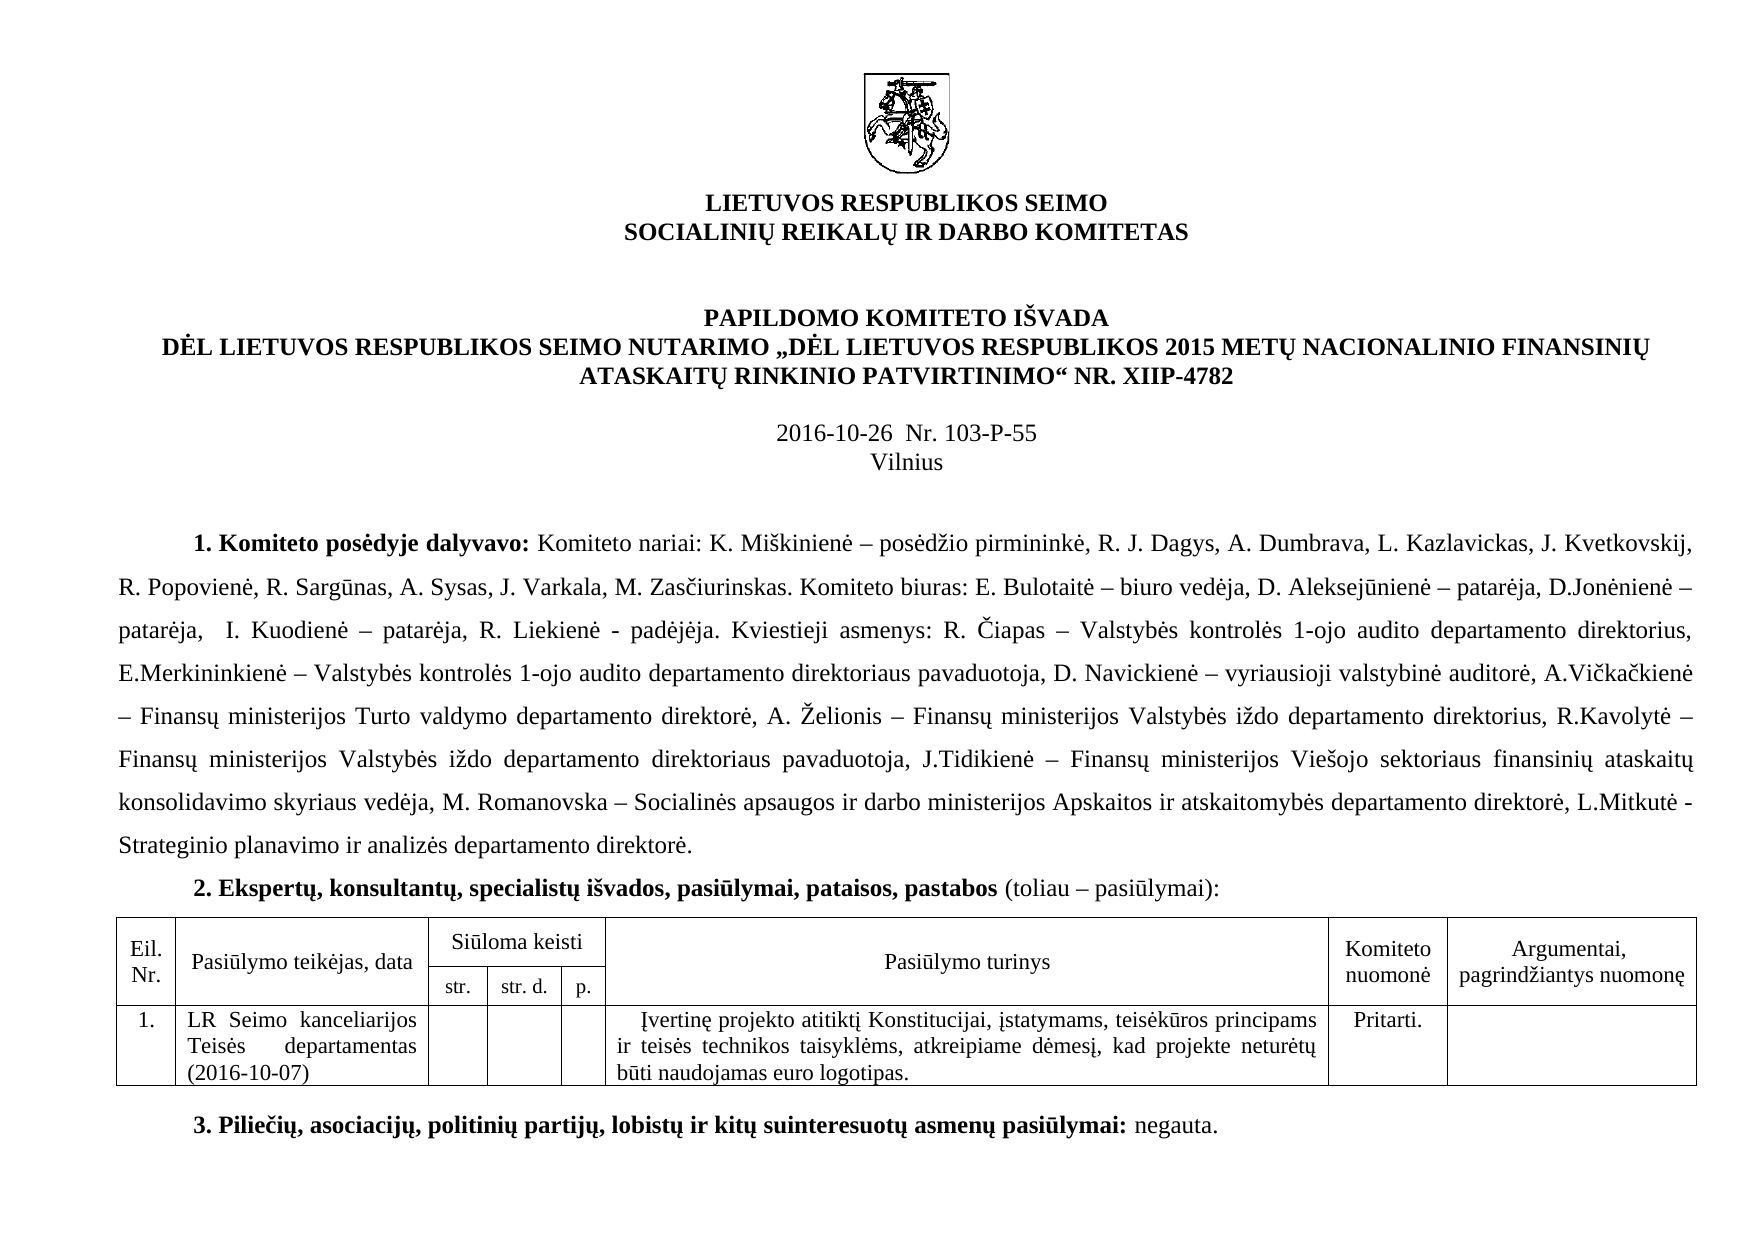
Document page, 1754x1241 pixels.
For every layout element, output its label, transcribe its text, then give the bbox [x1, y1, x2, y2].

table_cell [488, 1006, 561, 1085]
table_header Komiteto nuomonė [1329, 918, 1447, 1005]
table_cell LR Seimo kanceliarijos Teisės departamentas (2016-10-07) [176, 1006, 428, 1085]
table_cell [562, 1006, 605, 1085]
table_header Siūloma keisti [429, 918, 605, 966]
table_header Pasiūlymo teikėjas, data [176, 918, 428, 1005]
text DĖL lietuvos respublikos seimo nutarimo „Dėl Lietuvos respublikos 2015 metų nacionalinio finansinių ataskaitų rinkinio patvirtinimo“ Nr. XIIP-4782 [118, 332, 1695, 389]
text 2016-10-26 Nr. 103-P-55 [118, 418, 1695, 447]
text LIETUVOS RESPUBLIKOS SEIMO [118, 188, 1695, 217]
table_cell Pritarti. [1329, 1006, 1447, 1085]
text PAPILDOMO KOMITETO IŠVADA [118, 303, 1695, 332]
text Socialinių reikalų ir darbo komitetas [118, 217, 1695, 246]
text 1. Komiteto posėdyje dalyvavo: Komiteto nariai: K. Miškinienė – posėdžio pirmininkė, R. J. Dagys, A. Dumbrava, L. Kazlavickas, J. Kvetkovskij, R. Popovienė, R. Sargūnas, A. Sysas, J. Varkala, M. Zasčiurinskas. Komiteto biuras: E. Bulotaitė – biuro vedėja, D. Aleksejūnienė – patarėja, D.Jonėnienė – patarėja, I. Kuodienė – patarėja, R. Liekienė - padėjėja. Kviestieji asmenys: R. Čiapas – Valstybės kontrolės 1-ojo audito departamento direktorius, E.Merkininkienė – Valstybės kontrolės 1-ojo audito departamento direktoriaus pavaduotoja, D. Navickienė – vyriausioji valstybinė auditorė, A.Vičkačkienė – Finansų ministerijos Turto valdymo departamento direktorė, A. Želionis – Finansų ministerijos Valstybės iždo departamento direktorius, R.Kavolytė – Finansų ministerijos Valstybės iždo departamento direktoriaus pavaduotoja, J.Tidikienė – Finansų ministerijos Viešojo sektoriaus finansinių ataskaitų konsolidavimo skyriaus vedėja, M. Romanovska – Socialinės apsaugos ir darbo ministerijos Apskaitos ir atskaitomybės departamento direktorė, L.Mitkutė - Strateginio planavimo ir analizės departamento direktorė. [118, 528, 1695, 859]
table_cell [1448, 1006, 1696, 1085]
table_header Eil. Nr. [117, 918, 175, 1005]
table_header Pasiūlymo turinys [606, 918, 1328, 1005]
text 2. Ekspertų, konsultantų, specialistų išvados, pasiūlymai, pataisos, pastabos (toliau – pasiūlymai): [118, 873, 1695, 902]
table_cell 1. [117, 1006, 175, 1085]
text Vilnius [118, 447, 1695, 476]
table_cell [429, 1006, 487, 1085]
table_cell str. [429, 967, 487, 1005]
table_cell Įvertinę projekto atitiktį Konstitucijai, įstatymams, teisėkūros principams ir teisės technikos taisyklėms, atkreipiame dėmesį, kad projekte neturėtų būti naudojamas euro logotipas. [606, 1006, 1328, 1085]
text 3. Piliečių, asociacijų, politinių partijų, lobistų ir kitų suinteresuotų asmenų pasiūlymai: negauta. [118, 1110, 1695, 1139]
table_cell p. [562, 967, 605, 1005]
table_header Argumentai, pagrindžiantys nuomonę [1448, 918, 1696, 1005]
table_cell str. d. [488, 967, 561, 1005]
